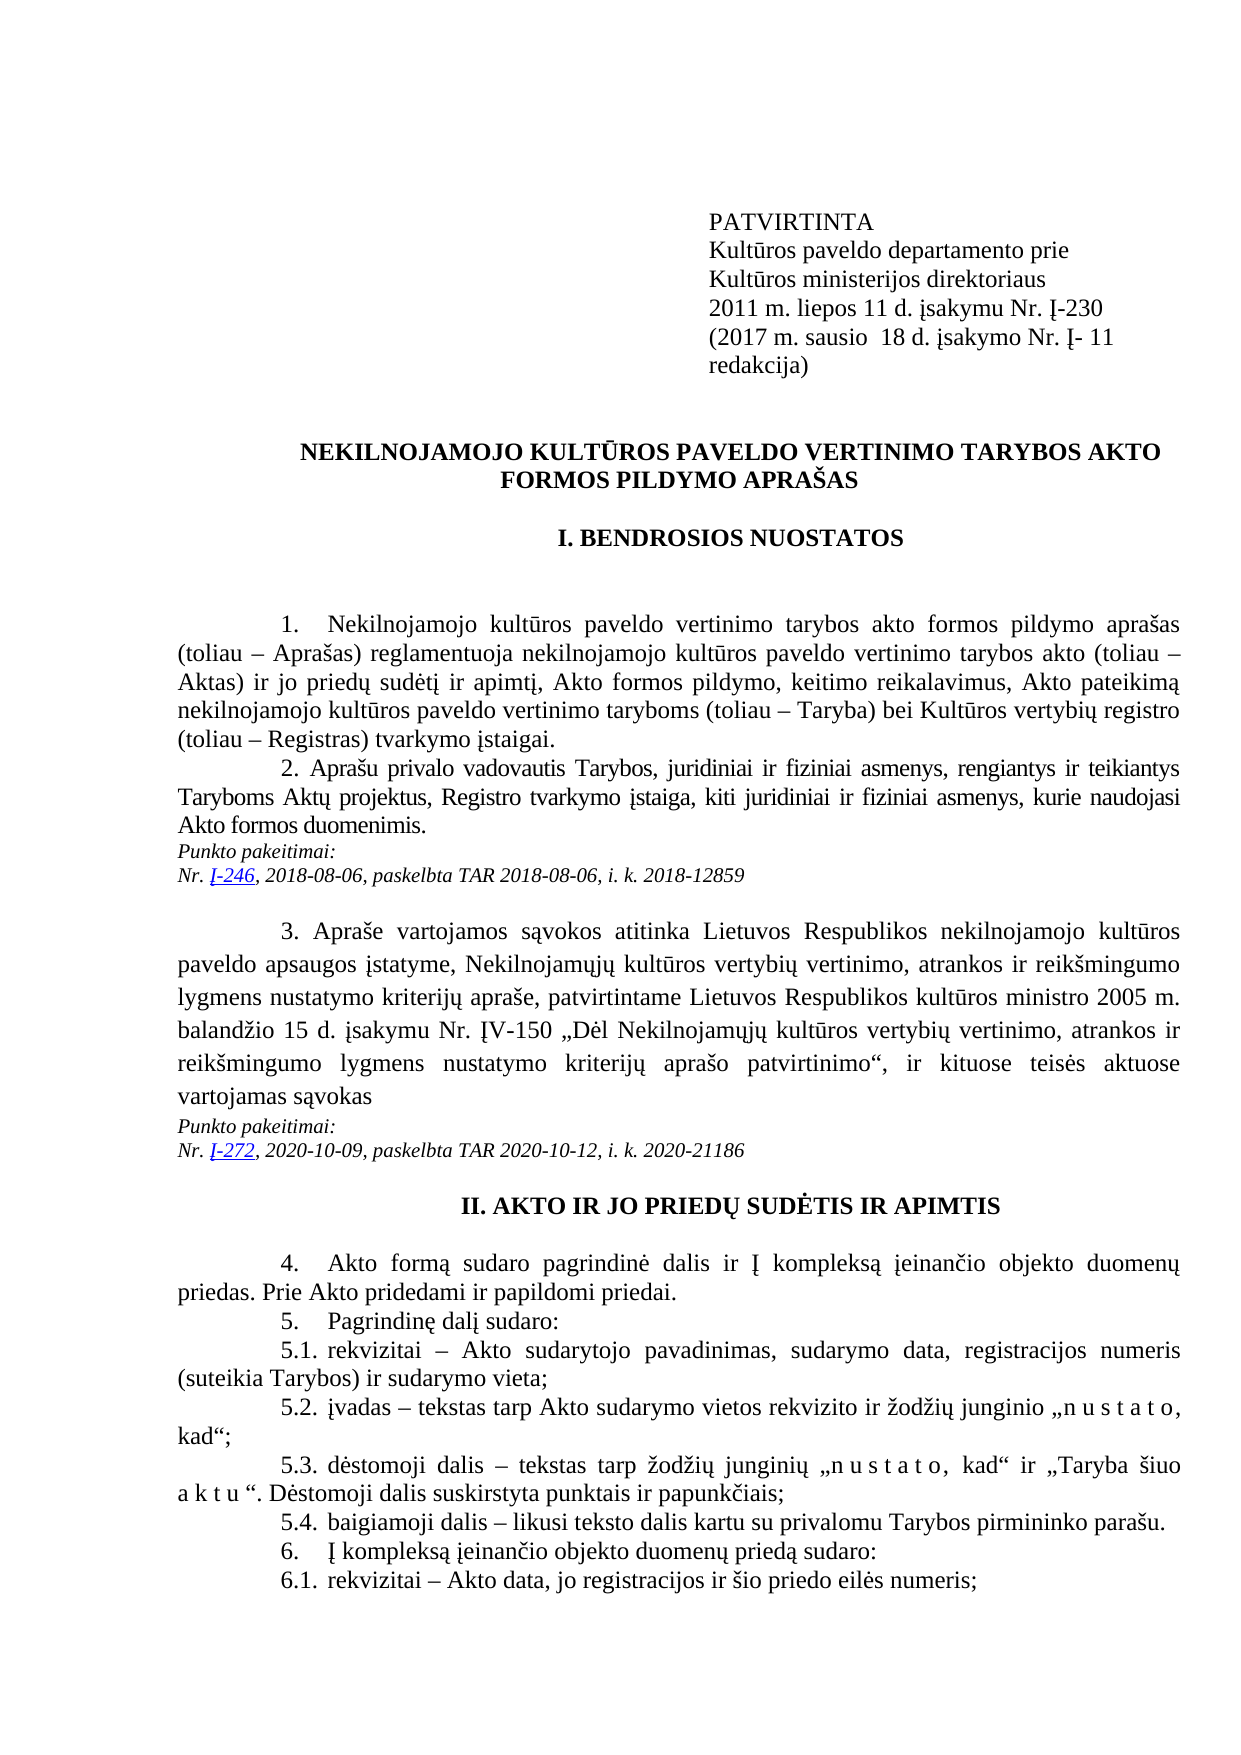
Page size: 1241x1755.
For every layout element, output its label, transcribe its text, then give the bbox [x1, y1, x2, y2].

text II. AKTO IR JO PRIEDŲ SUDĖTIS IR APIMTIS [177, 1191, 1181, 1220]
text Kultūros ministerijos direktoriaus [709, 264, 1181, 293]
text 5.3. dėstomoji dalis – tekstas tarp žodžių junginių „nustato, kad“ ir „Taryba šiuo aktu“. Dėstomoji dalis suskirstyta punktais ir papunkčiais; [177, 1450, 1181, 1507]
text 4. Akto formą sudaro pagrindinė dalis ir Į kompleksą įeinančio objekto duomenų priedas. Prie Akto pridedami ir papildomi priedai. [177, 1248, 1181, 1306]
text Kultūros paveldo departamento prie [709, 235, 1181, 264]
text 5.4. baigiamoji dalis – likusi teksto dalis kartu su privalomu Tarybos pirmininko parašu. [177, 1507, 1181, 1536]
text 5.2. įvadas – tekstas tarp Akto sudarymo vietos rekvizito ir žodžių junginio „nustato, kad“; [177, 1392, 1181, 1450]
text 3. Apraše vartojamos sąvokos atitinka Lietuvos Respublikos nekilnojamojo kultūros paveldo apsaugos įstatyme, Nekilnojamųjų kultūros vertybių vertinimo, atrankos ir reikšmingumo lygmens nustatymo kriterijų apraše, patvirtintame Lietuvos Respublikos kultūros ministro 2005 m. balandžio 15 d. įsakymu Nr. ĮV-150 „Dėl Nekilnojamųjų kultūros vertybių vertinimo, atrankos ir reikšmingumo lygmens nustatymo kriterijų aprašo patvirtinimo“, ir kituose teisės aktuose vartojamas sąvokas [177, 916, 1181, 1110]
text 5.1. rekvizitai – Akto sudarytojo pavadinimas, sudarymo data, registracijos numeris (suteikia Tarybos) ir sudarymo vieta; [177, 1335, 1181, 1392]
text 6. Į kompleksą įeinančio objekto duomenų priedą sudaro: [177, 1536, 1181, 1565]
text Punkto pakeitimai: [177, 1114, 1181, 1138]
text 6.1. rekvizitai – Akto data, jo registracijos ir šio priedo eilės numeris; [177, 1565, 1181, 1593]
text PATVIRTINTA [709, 207, 1181, 235]
text 5. Pagrindinę dalį sudaro: [177, 1306, 1181, 1335]
text NEKILNOJAMOJO KULTŪROS PAVELDO VERTINIMO TARYBOS AKTO FORMOS PILDYMO APRAŠAS [177, 437, 1181, 494]
text Nr. Į-246, 2018-08-06, paskelbta TAR 2018-08-06, i. k. 2018-12859 [177, 863, 1181, 887]
text 1. Nekilnojamojo kultūros paveldo vertinimo tarybos akto formos pildymo aprašas (toliau – Aprašas) reglamentuoja nekilnojamojo kultūros paveldo vertinimo tarybos akto (toliau – Aktas) ir jo priedų sudėtį ir apimtį, Akto formos pildymo, keitimo reikalavimus, Akto pateikimą nekilnojamojo kultūros paveldo vertinimo taryboms (toliau – Taryba) bei Kultūros vertybių registro (toliau – Registras) tvarkymo įstaigai. [177, 609, 1181, 753]
text Punkto pakeitimai: [177, 839, 1181, 863]
text Nr. Į-272, 2020-10-09, paskelbta TAR 2020-10-12, i. k. 2020-21186 [177, 1138, 1181, 1162]
text (2017 m. sausio 18 d. įsakymo Nr. Į- 11 redakcija) [709, 322, 1181, 379]
text 2011 m. liepos 11 d. įsakymu Nr. Į-230 [709, 293, 1181, 322]
text 2. Aprašu privalo vadovautis Tarybos, juridiniai ir fiziniai asmenys, rengiantys ir teikiantys Taryboms Aktų projektus, Registro tvarkymo įstaiga, kiti juridiniai ir fiziniai asmenys, kurie naudojasi Akto formos duomenimis. [177, 753, 1181, 839]
text I. BENDROSIOS NUOSTATOS [177, 523, 1181, 552]
